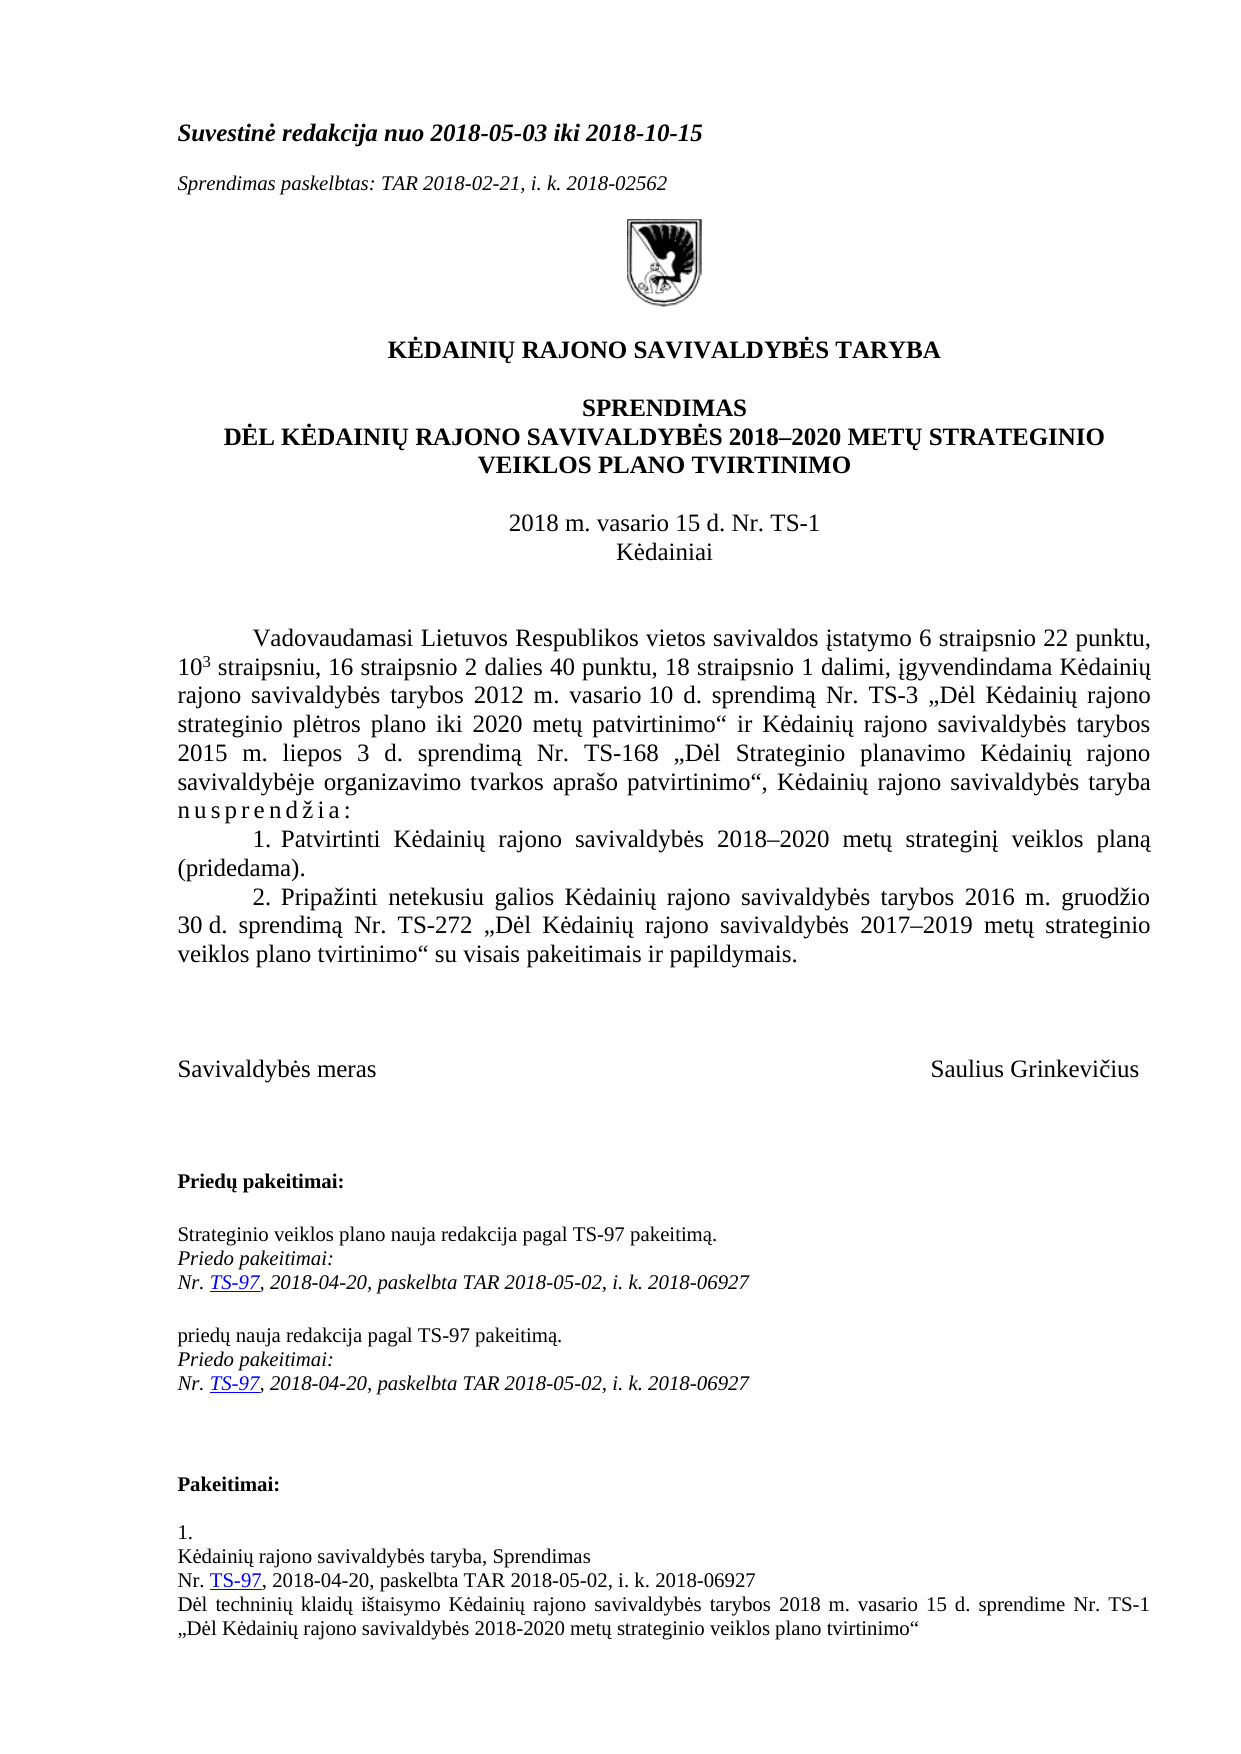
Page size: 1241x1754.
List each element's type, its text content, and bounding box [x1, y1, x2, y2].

text Vadovaudamasi Lietuvos Respublikos vietos savivaldos įstatymo 6 straipsnio 22 punktu, 103 straipsniu, 16 straipsnio 2 dalies 40 punktu, 18 straipsnio 1 dalimi, įgyvendindama Kėdainių rajono savivaldybės tarybos 2012 m. vasario 10 d. sprendimą Nr. TS-3 „Dėl Kėdainių rajono strateginio plėtros plano iki 2020 metų patvirtinimo“ ir Kėdainių rajono savivaldybės tarybos 2015 m. liepos 3 d. sprendimą Nr. TS-168 „Dėl Strateginio planavimo Kėdainių rajono savivaldybėje organizavimo tvarkos aprašo patvirtinimo“, Kėdainių rajono savivaldybės taryba nusprendžia: [177, 623, 1152, 824]
text Pakeitimai: [177, 1472, 1152, 1496]
text Nr. TS-97, 2018-04-20, paskelbta TAR 2018-05-02, i. k. 2018-06927 [177, 1371, 1152, 1395]
text DĖL KĖDAINIŲ RAJONO SAVIVALDYBĖS 2018–2020 METŲ STRATEGINIO VEIKLOS PLANO TVIRTINIMO [177, 422, 1152, 479]
text Priedų pakeitimai: [177, 1169, 1152, 1193]
text Sprendimas paskelbtas: TAR 2018-02-21, i. k. 2018-02562 [177, 171, 1152, 195]
text Nr. TS-97, 2018-04-20, paskelbta TAR 2018-05-02, i. k. 2018-06927 [177, 1568, 1152, 1592]
text Kėdainių rajono savivaldybės taryba, Sprendimas [177, 1544, 1152, 1568]
text Nr. TS-97, 2018-04-20, paskelbta TAR 2018-05-02, i. k. 2018-06927 [177, 1270, 1152, 1294]
text 2018 m. vasario 15 d. Nr. TS-1 [177, 508, 1152, 537]
text SPRENDIMAS [177, 393, 1152, 422]
text 2. Pripažinti netekusiu galios Kėdainių rajono savivaldybės tarybos 2016 m. gruodžio 30 d. sprendimą Nr. TS-272 „Dėl Kėdainių rajono savivaldybės 2017–2019 metų strateginio veiklos plano tvirtinimo“ su visais pakeitimais ir papildymais. [177, 882, 1152, 968]
text Kėdainiai [177, 537, 1152, 565]
text Priedo pakeitimai: [177, 1347, 1152, 1371]
text 1. [177, 1520, 1152, 1544]
text Strateginio veiklos plano nauja redakcija pagal TS-97 pakeitimą. [177, 1222, 1152, 1246]
text Savivaldybės meras Saulius Grinkevičius [177, 1054, 1152, 1083]
text priedų nauja redakcija pagal TS-97 pakeitimą. [177, 1323, 1152, 1347]
text Priedo pakeitimai: [177, 1246, 1152, 1270]
text Dėl techninių klaidų ištaisymo Kėdainių rajono savivaldybės tarybos 2018 m. vasario 15 d. sprendime Nr. TS-1 „Dėl Kėdainių rajono savivaldybės 2018-2020 metų strateginio veiklos plano tvirtinimo“ [177, 1592, 1152, 1640]
text KĖDAINIŲ RAJONO SAVIVALDYBĖS TARYBA [177, 335, 1152, 364]
text Suvestinė redakcija nuo 2018-05-03 iki 2018-10-15 [177, 118, 1152, 147]
text 1. Patvirtinti Kėdainių rajono savivaldybės 2018–2020 metų strateginį veiklos planą (pridedama). [177, 824, 1152, 882]
